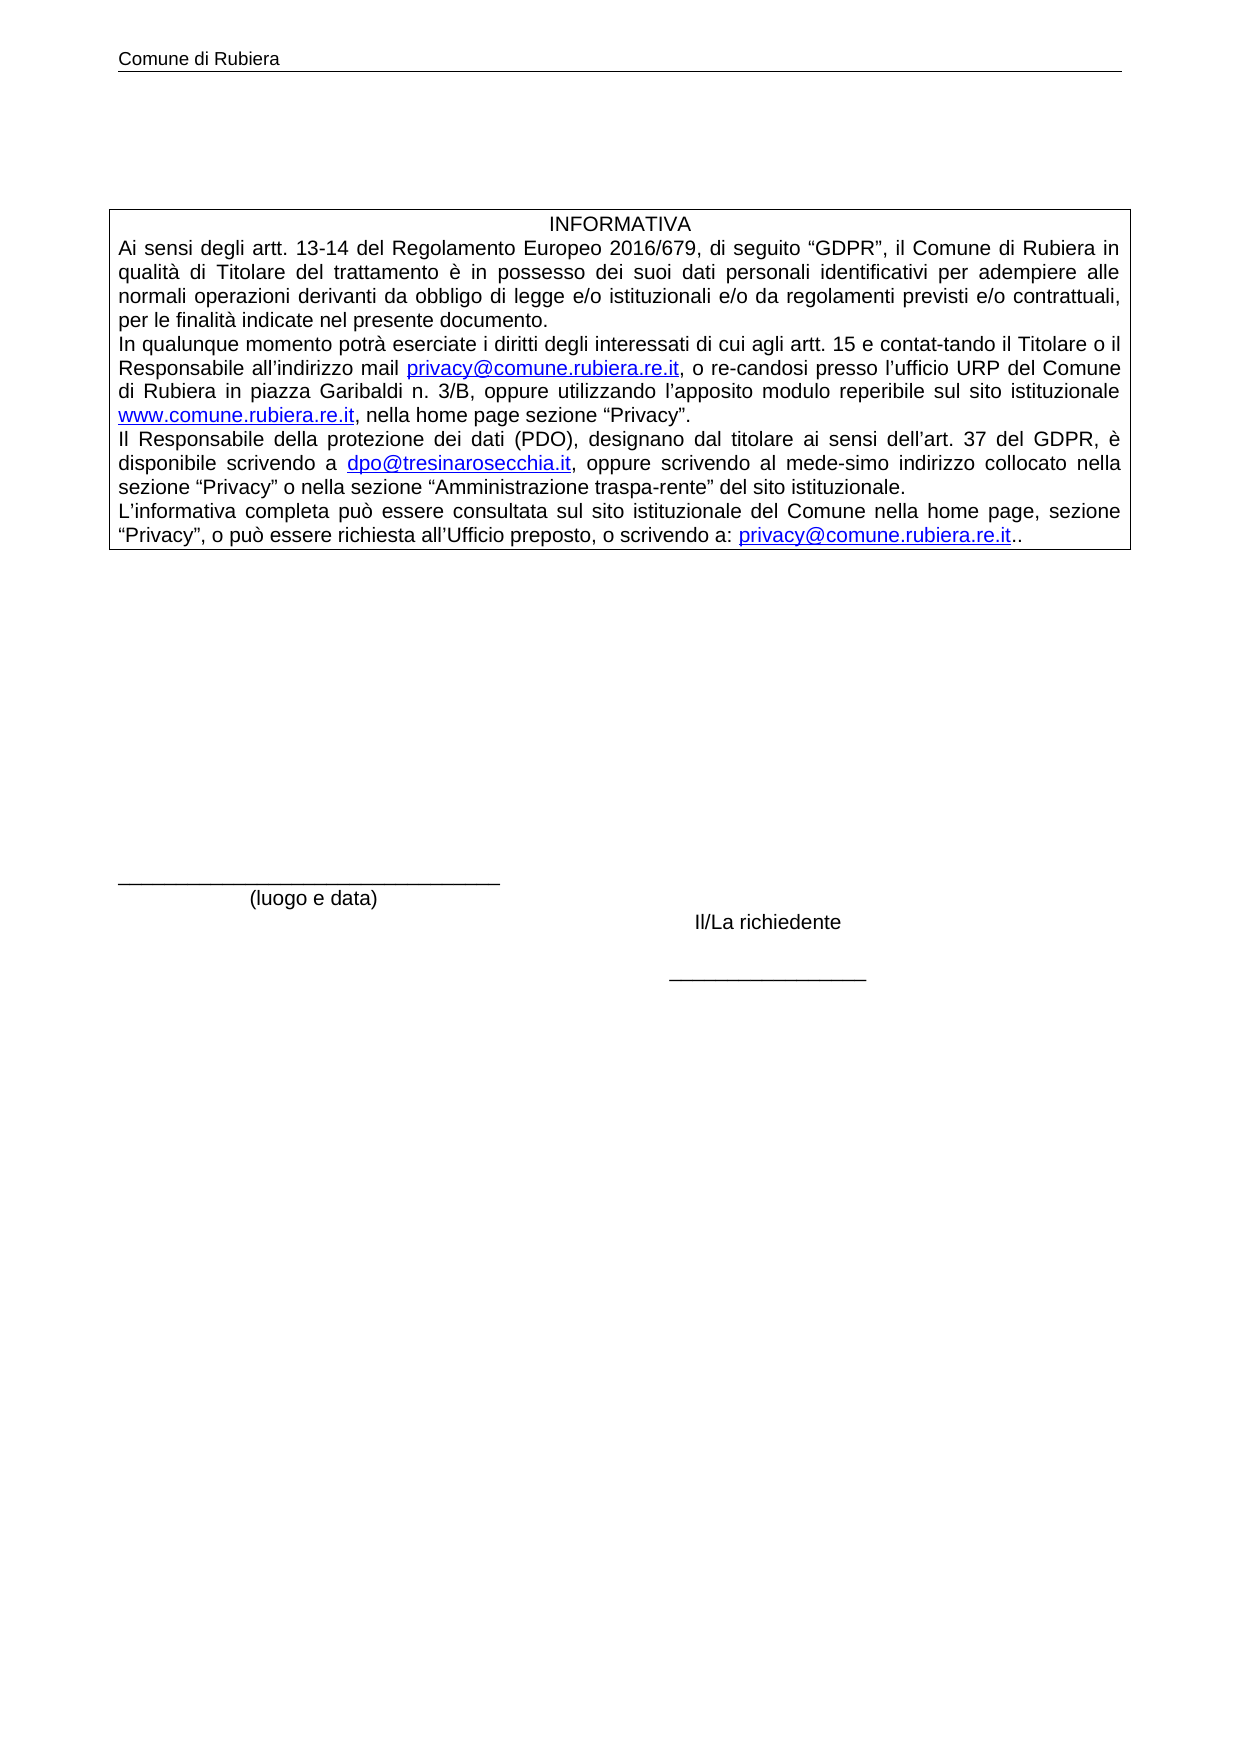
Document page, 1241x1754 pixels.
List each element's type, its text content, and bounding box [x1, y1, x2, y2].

text Ai sensi degli artt. 13-14 del Regolamento Europeo 2016/679, di seguito “GDPR”, il Comune di Rubiera in qualità di Titolare del trattamento è in possesso dei suoi dati personali identificativi per adempiere alle normali operazioni derivanti da obbligo di legge e/o istituzionali e/o da regolamenti previsti e/o contrattuali, per le finalità indicate nel presente documento. [118, 236, 1122, 331]
text Il Responsabile della protezione dei dati (PDO), designano dal titolare ai sensi dell’art. 37 del GDPR, è disponibile scrivendo a dpo@tresinarosecchia.it, oppure scrivendo al mede-simo indirizzo collocato nella sezione “Privacy” o nella sezione “Amministrazione traspa-rente” del sito istituzionale. [118, 427, 1122, 496]
text INFORMATIVA [110, 210, 1130, 236]
text Il/La richiedente [118, 909, 1122, 933]
text (luogo e data) [249, 886, 1122, 909]
text L’informativa completa può essere consultata sul sito istituzionale del Comune nella home page, sezione “Privacy”, o può essere richiesta all’Ufficio preposto, o scrivendo a: privacy@comune.rubiera.re.it.. [110, 496, 1130, 549]
text _________________ [118, 957, 1122, 981]
text In qualunque momento potrà eserciate i diritti degli interessati di cui agli artt. 15 e contat-tando il Titolare o il Responsabile all’indirizzo mail privacy@comune.rubiera.re.it, o re-candosi presso l’ufficio URP del Comune di Rubiera in piazza Garibaldi n. 3/B, oppure utilizzando l’apposito modulo reperibile sul sito istituzionale www.comune.rubiera.re.it, nella home page sezione “Privacy”. [118, 331, 1122, 427]
text _________________________________ [118, 862, 1122, 886]
